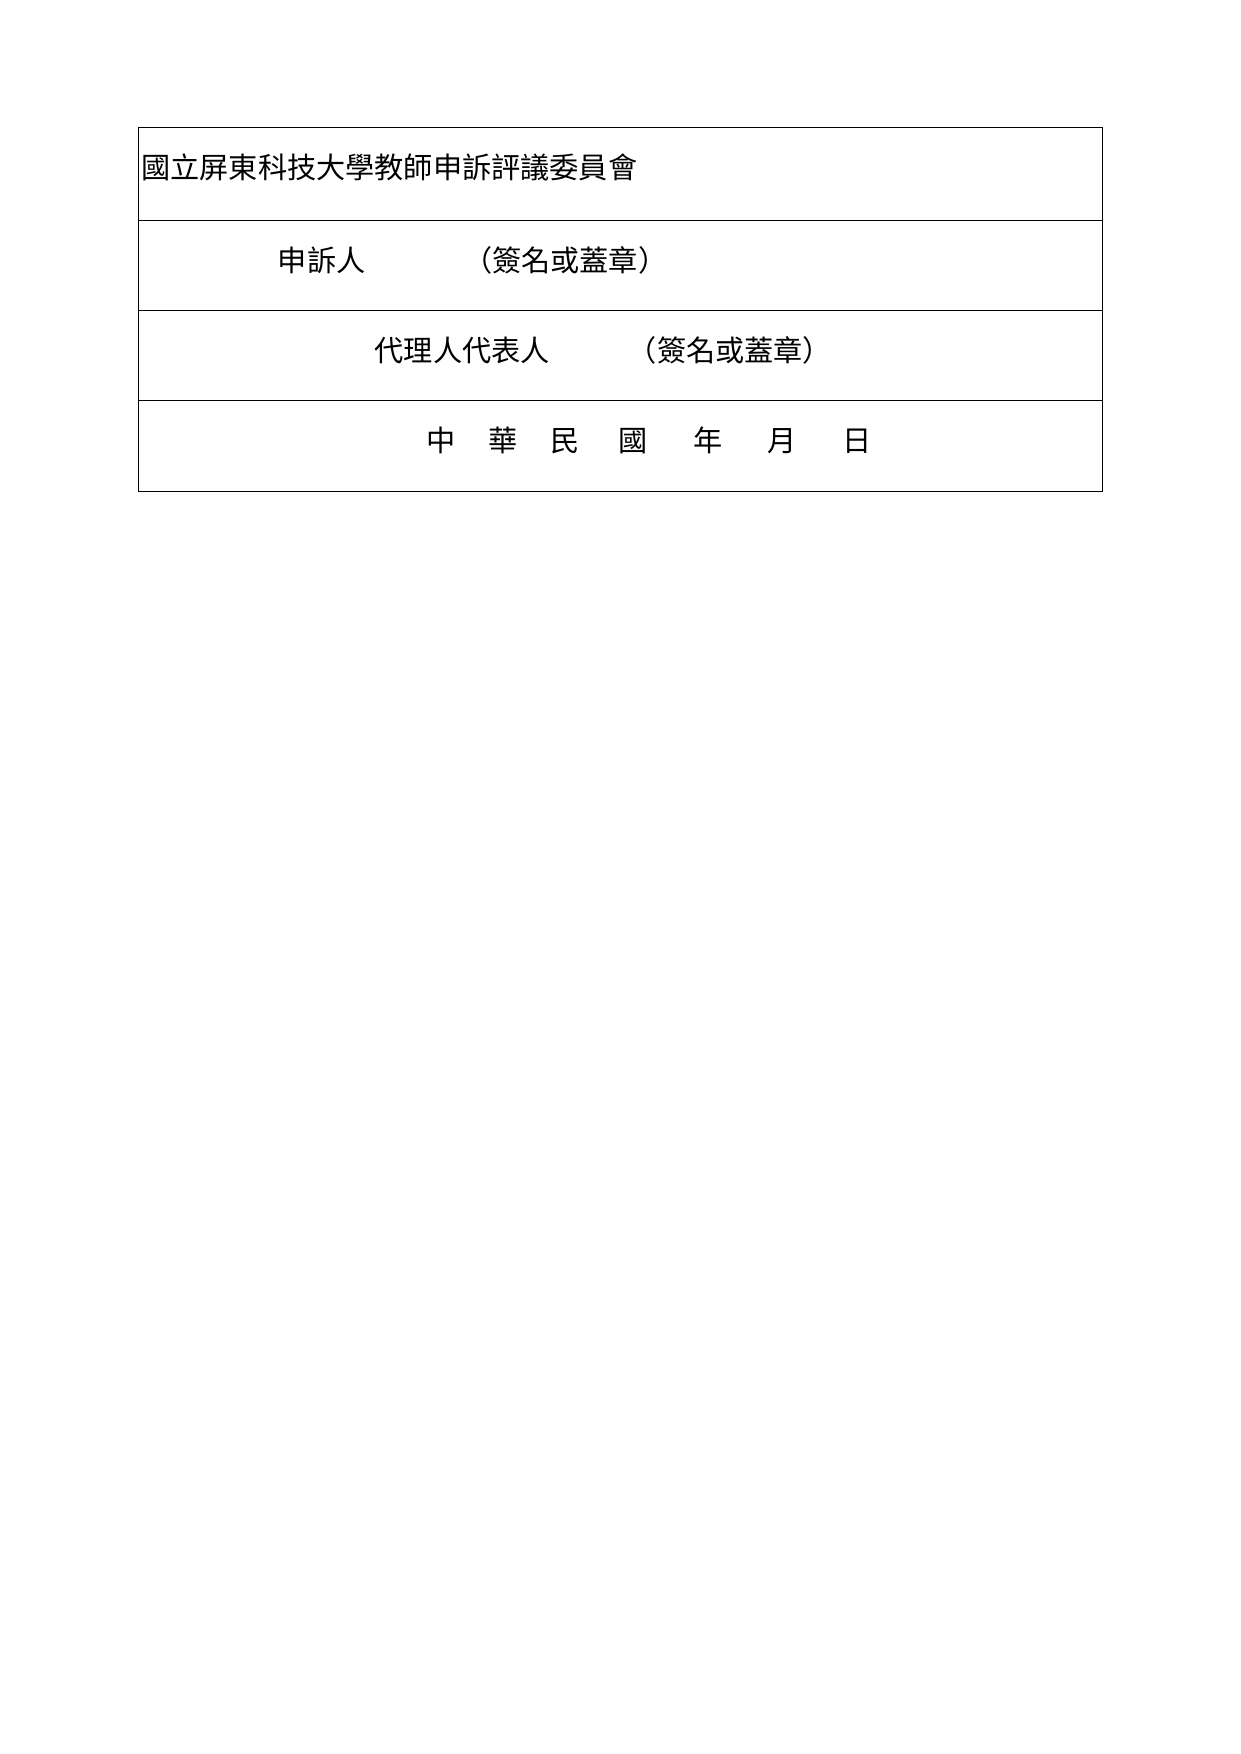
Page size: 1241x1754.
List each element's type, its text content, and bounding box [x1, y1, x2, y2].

table_cell 中 華 民 國 年 月 日 [139, 401, 1102, 491]
table_cell 申訴人 （簽名或蓋章） [139, 221, 1102, 310]
table_cell 國立屏東科技大學教師申訴評議委員會 [139, 128, 1102, 220]
table_cell 代理人代表人 （簽名或蓋章） [139, 311, 1102, 400]
